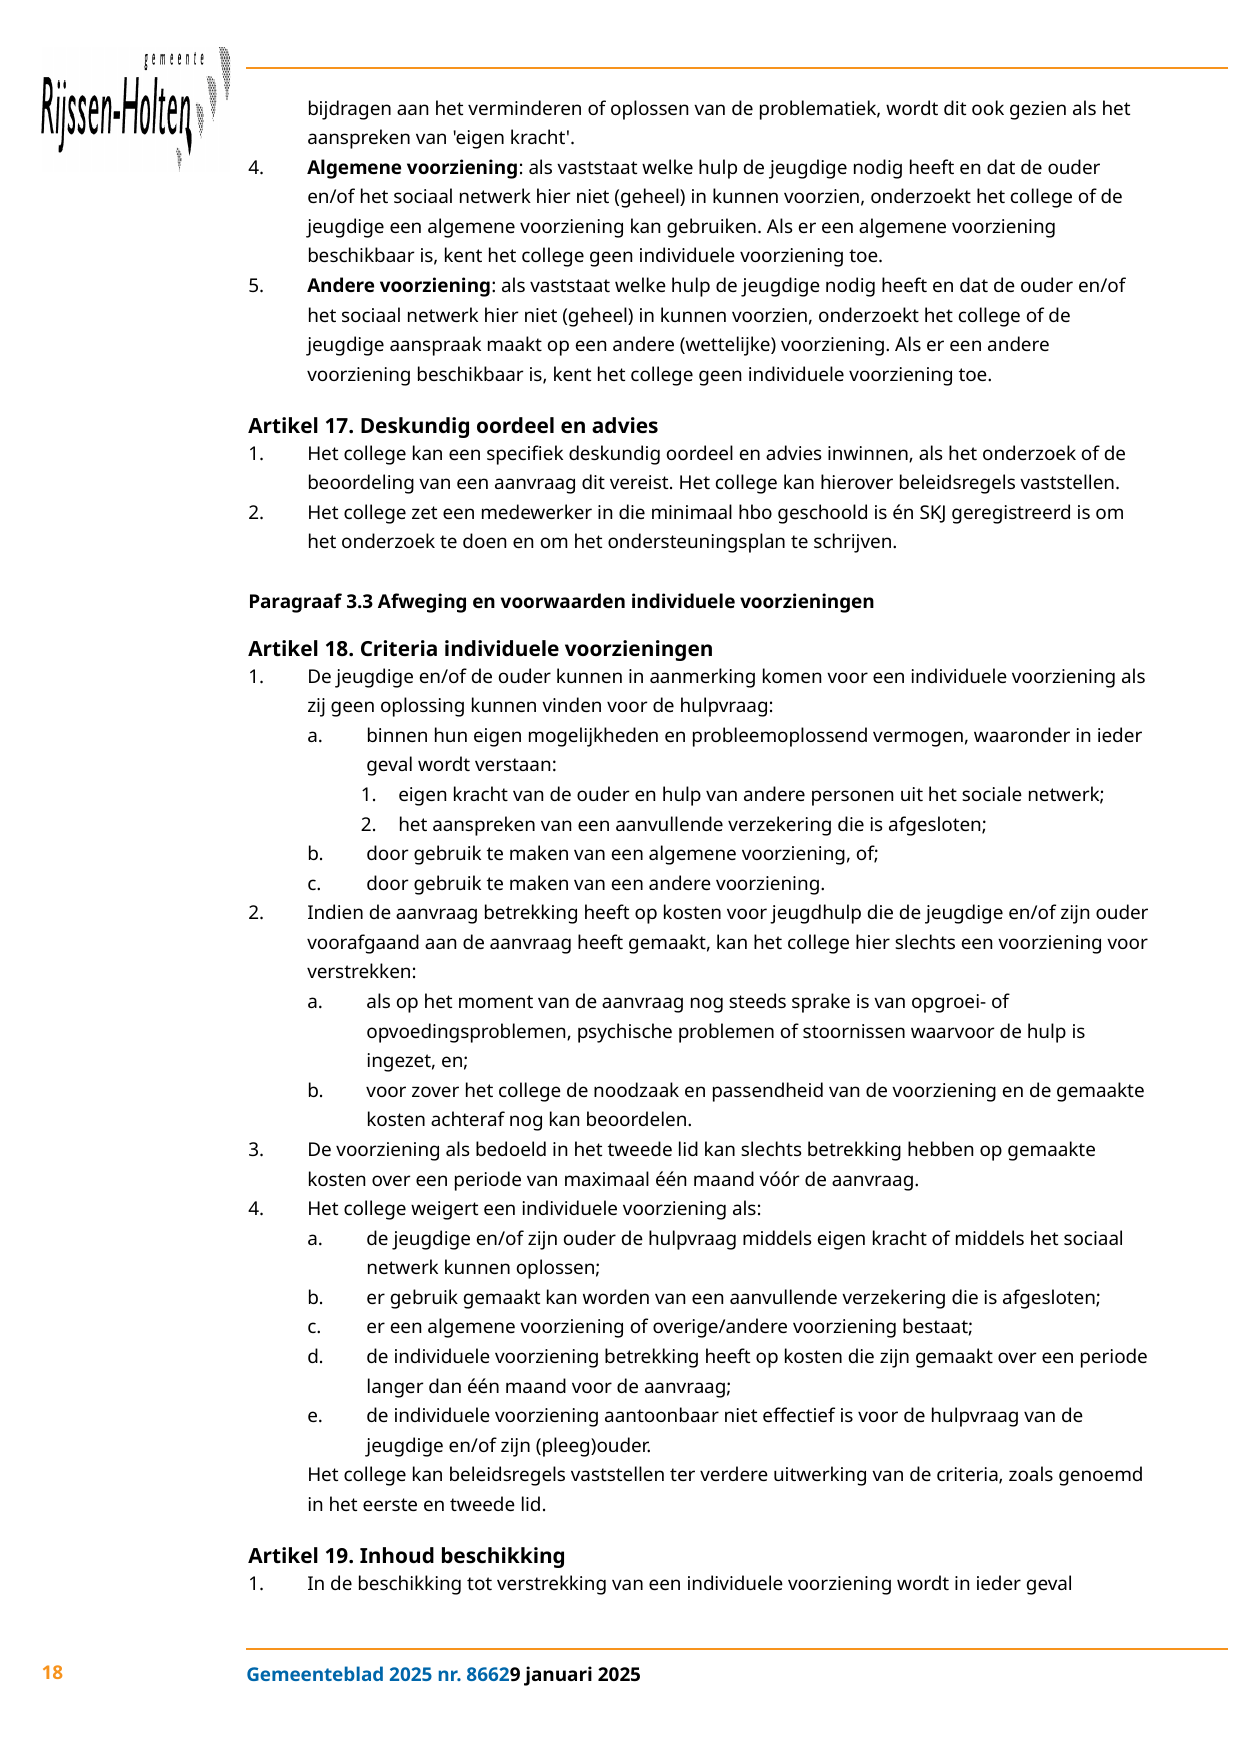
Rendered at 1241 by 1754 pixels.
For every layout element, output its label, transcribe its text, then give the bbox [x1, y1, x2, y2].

list Het college kan beleidsregels vaststellen ter verdere uitwerking van de criteria, zoals genoemd in het eerste en tweede lid. [248, 1462, 1152, 1517]
list In de beschikking tot verstrekking van een individuele voorziening wordt in ieder geval [248, 1570, 1152, 1596]
list binnen hun eigen mogelijkheden en probleemoplossend vermogen, waaronder in ieder geval wordt verstaan: [307, 722, 1152, 777]
list de individuele voorziening aantoonbaar niet effectief is voor de hulpvraag van de jeugdige en/of zijn (pleeg)ouder. [307, 1402, 1152, 1458]
list Het college weigert een individuele voorziening als: [248, 1195, 1152, 1221]
list Indien de aanvraag betrekking heeft op kosten voor jeugdhulp die de jeugdige en/of zijn ouder voorafgaand aan de aanvraag heeft gemaakt, kan het college hier slechts een voorziening voor verstrekken: [248, 899, 1152, 984]
list er een algemene voorziening of overige/andere voorziening bestaat; [307, 1314, 1152, 1339]
list door gebruik te maken van een andere voorziening. [307, 870, 1152, 896]
picture [41, 47, 231, 172]
list eigen kracht van de ouder en hulp van andere personen uit het sociale netwerk; [361, 781, 1152, 807]
list er gebruik gemaakt kan worden van een aanvullende verzekering die is afgesloten; [307, 1284, 1152, 1310]
list De voorziening als bedoeld in het tweede lid kan slechts betrekking hebben op gemaakte kosten over een periode van maximaal één maand vóór de aanvraag. [248, 1136, 1152, 1191]
list door gebruik te maken van een algemene voorziening, of; [307, 840, 1152, 866]
text Artikel 17. Deskundig oordeel en advies [248, 411, 1152, 440]
text Artikel 18. Criteria individuele voorzieningen [248, 634, 1152, 663]
list bijdragen aan het verminderen of oplossen van de problematiek, wordt dit ook gezien als het aanspreken van 'eigen kracht'. [248, 95, 1152, 150]
list Het college kan een specifiek deskundig oordeel en advies inwinnen, als het onderzoek of de beoordeling van een aanvraag dit vereist. Het college kan hierover beleidsregels vaststellen. [248, 440, 1152, 495]
list Algemene voorziening: als vaststaat welke hulp de jeugdige nodig heeft en dat de ouder en/of het sociaal netwerk hier niet (geheel) in kunnen voorzien, onderzoekt het college of de jeugdige een algemene voorziening kan gebruiken. Als er een algemene voorziening beschikbaar is, kent het college geen individuele voorziening toe. [248, 154, 1152, 268]
list als op het moment van de aanvraag nog steeds sprake is van opgroei- of opvoedingsproblemen, psychische problemen of stoornissen waarvoor de hulp is ingezet, en; [307, 988, 1152, 1073]
list De jeugdige en/of de ouder kunnen in aanmerking komen voor een individuele voorziening als zij geen oplossing kunnen vinden voor de hulpvraag: [248, 663, 1152, 718]
list de individuele voorziening betrekking heeft op kosten die zijn gemaakt over een periode langer dan één maand voor de aanvraag; [307, 1343, 1152, 1398]
list Het college zet een medewerker in die minimaal hbo geschoold is én SKJ geregistreerd is om het onderzoek te doen en om het ondersteuningsplan te schrijven. [248, 499, 1152, 554]
text Artikel 19. Inhoud beschikking [248, 1542, 1152, 1570]
list de jeugdige en/of zijn ouder de hulpvraag middels eigen kracht of middels het sociaal netwerk kunnen oplossen; [307, 1225, 1152, 1280]
list voor zover het college de noodzaak en passendheid van de voorziening en de gemaakte kosten achteraf nog kan beoordelen. [307, 1077, 1152, 1132]
list Andere voorziening: als vaststaat welke hulp de jeugdige nodig heeft en dat de ouder en/of het sociaal netwerk hier niet (geheel) in kunnen voorzien, onderzoekt het college of de jeugdige aanspraak maakt op een andere (wettelijke) voorziening. Als er een andere voorziening beschikbaar is, kent het college geen individuele voorziening toe. [248, 272, 1152, 387]
list het aanspreken van een aanvullende verzekering die is afgesloten; [361, 811, 1152, 836]
text Paragraaf 3.3 Afweging en voorwaarden individuele voorzieningen [248, 588, 1152, 613]
